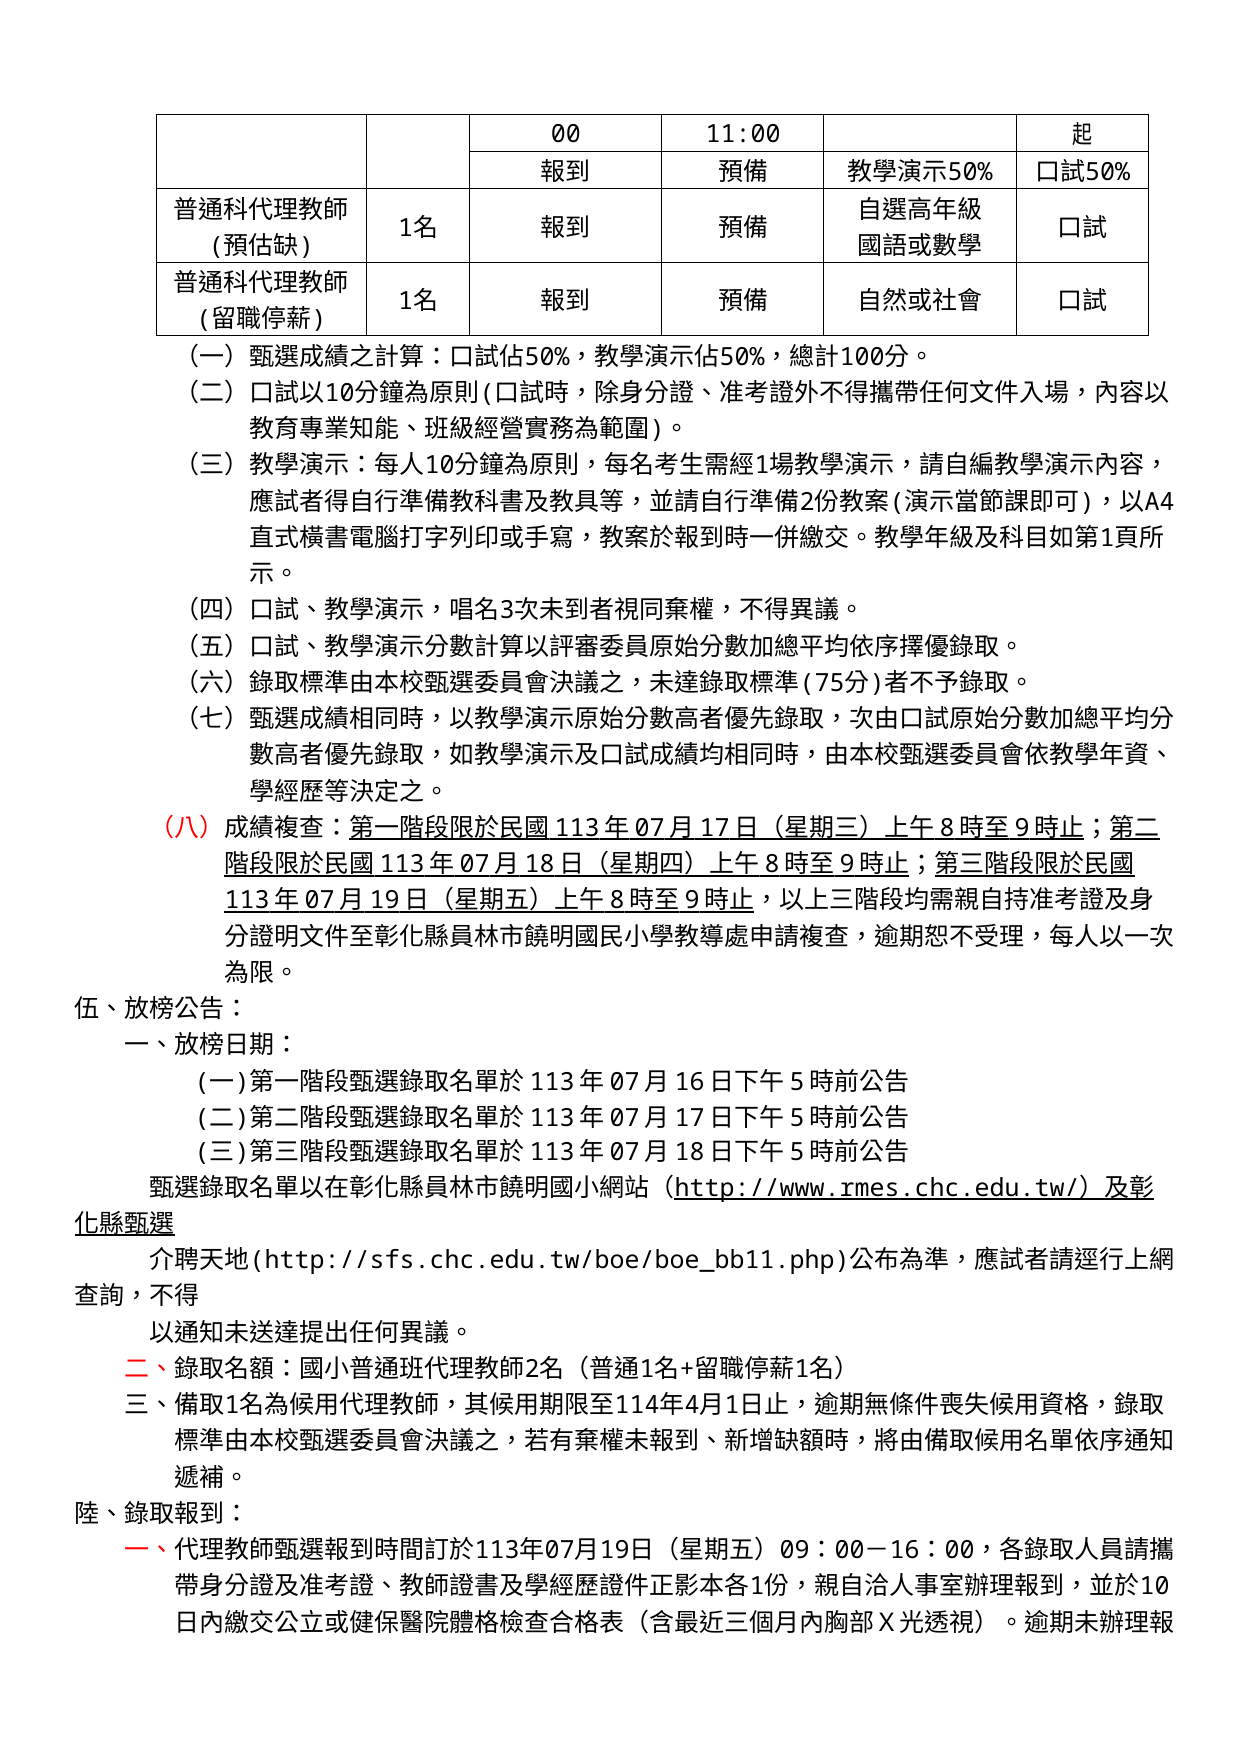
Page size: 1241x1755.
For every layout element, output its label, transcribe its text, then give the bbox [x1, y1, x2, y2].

table_cell 預備 [662, 263, 823, 335]
text （二）口試以10分鐘為原則(口試時，除身分證、准考證外不得攜帶任何文件入場，內容以教育專業知能、班級經營實務為範圍)。 [174, 372, 1175, 445]
table_cell 1名 [367, 189, 469, 262]
table_header [824, 115, 1016, 151]
text 甄選錄取名單以在彰化縣員林市饒明國小網站（http://www.rmes.chc.edu.tw/）及彰化縣甄選 [74, 1167, 1175, 1239]
table_cell 預備 [662, 152, 823, 188]
text 以通知未送達提出任何異議。 [74, 1312, 1175, 1348]
table_header 00 [470, 115, 661, 151]
table_cell 口試 [1017, 263, 1148, 335]
text 伍、放榜公告： [74, 989, 1175, 1025]
table_header [157, 115, 366, 188]
table_cell 報到 [470, 189, 661, 262]
table_header 11:00 [662, 115, 823, 151]
text （五）口試、教學演示分數計算以評審委員原始分數加總平均依序擇優錄取。 [174, 626, 1175, 662]
table_cell 自然或社會 [824, 263, 1016, 335]
text （七）甄選成績相同時，以教學演示原始分數高者優先錄取，次由口試原始分數加總平均分數高者優先錄取，如教學演示及口試成績均相同時，由本校甄選委員會依教學年資、學經歷等決定之。 [174, 699, 1175, 807]
table_header [367, 115, 469, 188]
table_cell 口試 [1017, 189, 1148, 262]
text （四）口試、教學演示，唱名3次未到者視同棄權，不得異議。 [174, 590, 1175, 626]
table_cell 預備 [662, 189, 823, 262]
text 二、錄取名額：國小普通班代理教師2名（普通1名+留職停薪1名） [124, 1348, 1175, 1384]
table_cell 報到 [470, 152, 661, 188]
text 介聘天地(http://sfs.chc.edu.tw/boe/boe_bb11.php)公布為準，應試者請逕行上網查詢，不得 [74, 1239, 1175, 1312]
table_cell 1名 [367, 263, 469, 335]
text 一、放榜日期： [124, 1025, 1175, 1061]
table_header 起 [1017, 115, 1148, 151]
text （八）成績複查：第一階段限於民國113年07月17日（星期三）上午8時至9時止；第二階段限於民國113年07月18日（星期四）上午8時至9時止；第三階段限於民國113年07月19日（星期五）上午8時至9時止，以上三階段均需親自持准考證及身分證明文件至彰化縣員林市饒明國民小學教導處申請複查，逾期恕不受理，每人以一次為限。 [149, 807, 1175, 989]
text 一、代理教師甄選報到時間訂於113年07月19日（星期五）09：00－16：00，各錄取人員請攜帶身分證及准考證、教師證書及學經歷證件正影本各1份，親自洽人事室辦理報到，並於10日內繳交公立或健保醫院體格檢查合格表（含最近三個月內胸部Ｘ光透視）。逾期未辦理報 [124, 1529, 1175, 1638]
table_cell 口試50% [1017, 152, 1148, 188]
table_cell 教學演示50% [824, 152, 1016, 188]
text 陸、錄取報到： [74, 1493, 1175, 1529]
table_cell 報到 [470, 263, 661, 335]
text （三）教學演示：每人10分鐘為原則，每名考生需經1場教學演示，請自編教學演示內容，應試者得自行準備教科書及教具等，並請自行準備2份教案(演示當節課即可)，以A4直式橫書電腦打字列印或手寫，教案於報到時一併繳交。教學年級及科目如第1頁所示。 [174, 445, 1175, 590]
text (三)第三階段甄選錄取名單於113年07月18日下午5時前公告 [74, 1134, 1175, 1167]
text （一）甄選成績之計算：口試佔50%，教學演示佔50%，總計100分。 [174, 336, 1175, 372]
text (二)第二階段甄選錄取名單於113年07月17日下午5時前公告 [74, 1097, 1175, 1134]
text （六）錄取標準由本校甄選委員會決議之，未達錄取標準(75分)者不予錄取。 [174, 662, 1175, 699]
text (一)第一階段甄選錄取名單於113年07月16日下午5時前公告 [74, 1061, 1175, 1097]
table_cell 普通科代理教師 (留職停薪) [157, 263, 366, 335]
table_cell 普通科代理教師 (預估缺) [157, 189, 366, 262]
table_cell 自選高年級 國語或數學 [824, 189, 1016, 262]
text 三、備取1名為候用代理教師，其候用期限至114年4月1日止，逾期無條件喪失候用資格，錄取標準由本校甄選委員會決議之，若有棄權未報到、新增缺額時，將由備取候用名單依序通知遞補。 [124, 1384, 1175, 1493]
